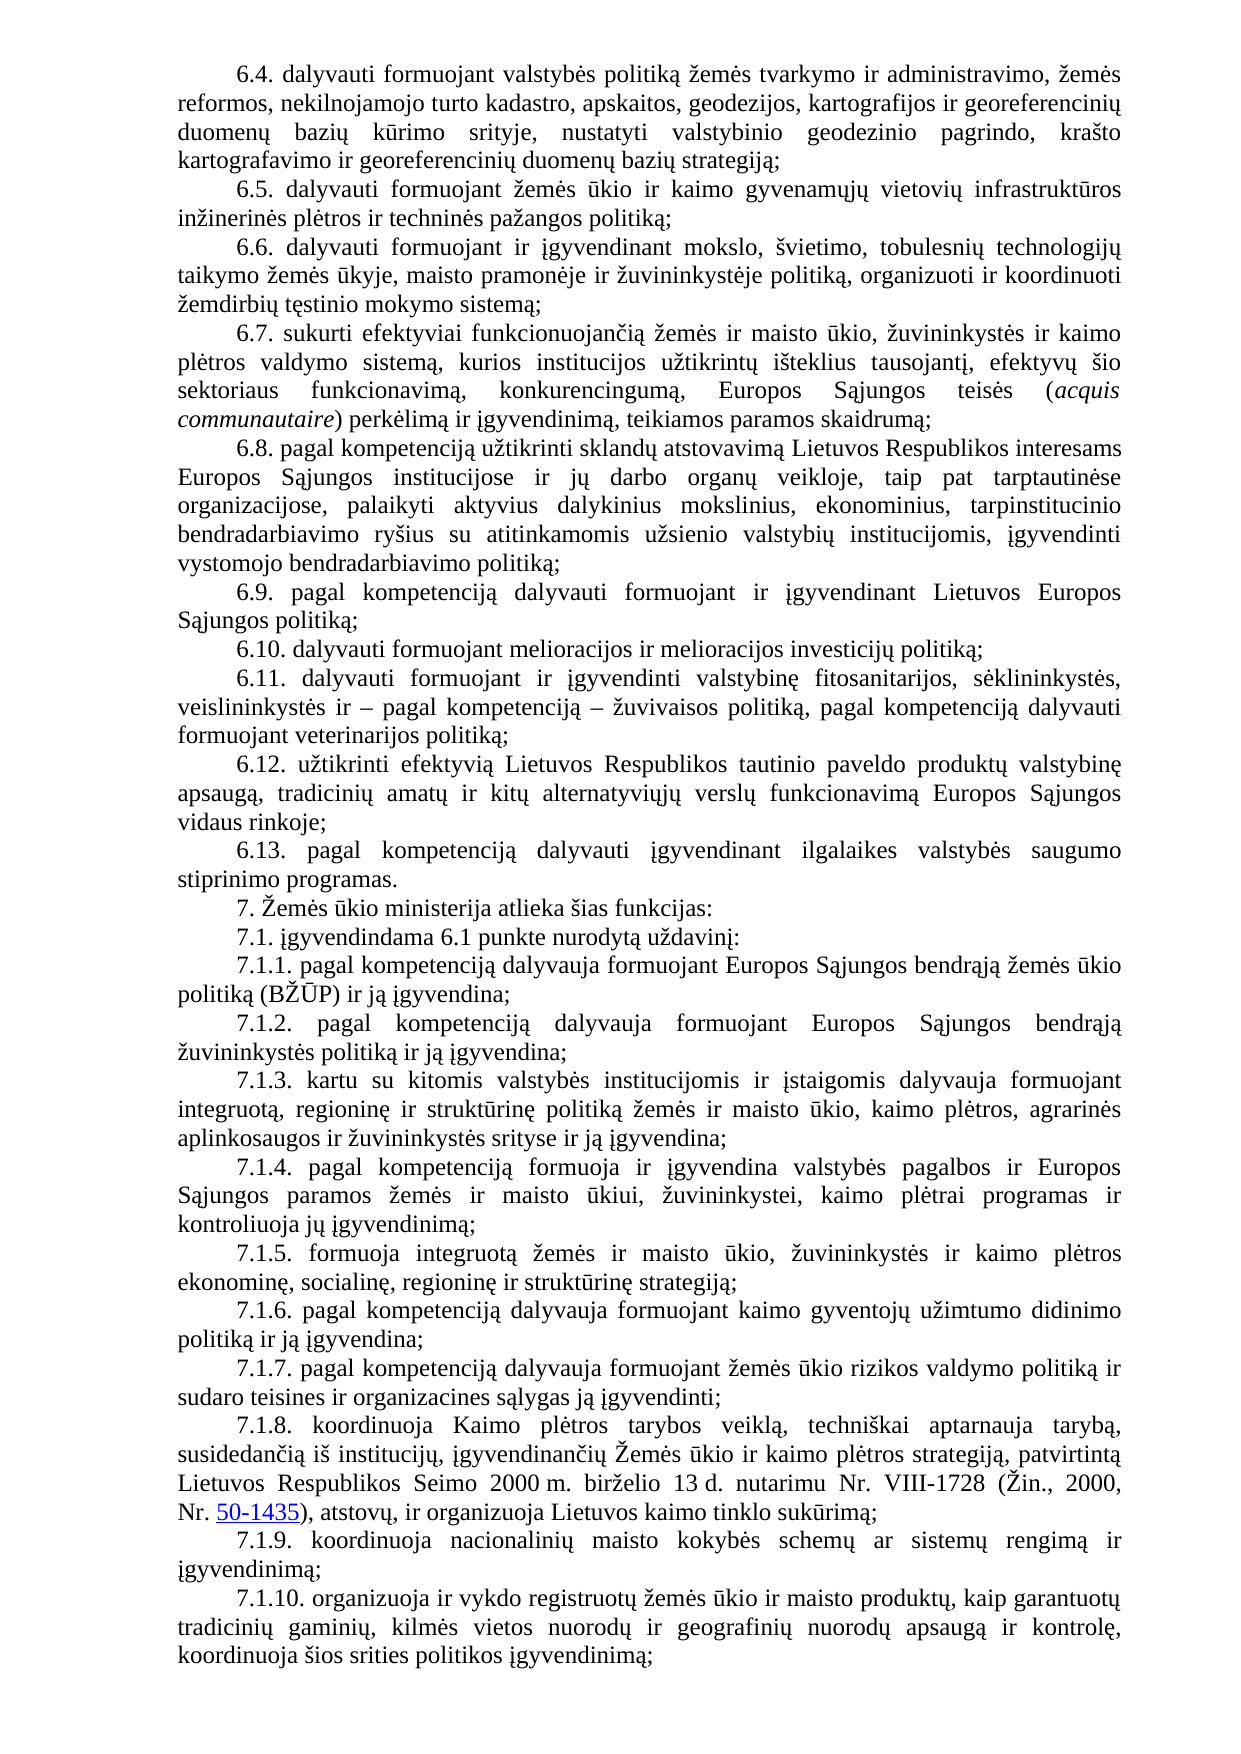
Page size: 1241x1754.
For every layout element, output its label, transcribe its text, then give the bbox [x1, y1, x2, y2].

text 6.10. dalyvauti formuojant melioracijos ir melioracijos investicijų politiką; [177, 634, 1122, 663]
text 6.9. pagal kompetenciją dalyvauti formuojant ir įgyvendinant Lietuvos Europos Sąjungos politiką; [177, 577, 1122, 634]
text 6.8. pagal kompetenciją užtikrinti sklandų atstovavimą Lietuvos Respublikos interesams Europos Sąjungos institucijose ir jų darbo organų veikloje, taip pat tarptautinėse organizacijose, palaikyti aktyvius dalykinius mokslinius, ekonominius, tarpinstitucinio bendradarbiavimo ryšius su atitinkamomis užsienio valstybių institucijomis, įgyvendinti vystomojo bendradarbiavimo politiką; [177, 433, 1122, 577]
text 6.13. pagal kompetenciją dalyvauti įgyvendinant ilgalaikes valstybės saugumo stiprinimo programas. [177, 835, 1122, 893]
text 7.1.2. pagal kompetenciją dalyvauja formuojant Europos Sąjungos bendrąją žuvininkystės politiką ir ją įgyvendina; [177, 1008, 1122, 1065]
text 6.6. dalyvauti formuojant ir įgyvendinant mokslo, švietimo, tobulesnių technologijų taikymo žemės ūkyje, maisto pramonėje ir žuvininkystėje politiką, organizuoti ir koordinuoti žemdirbių tęstinio mokymo sistemą; [177, 232, 1122, 318]
text 6.12. užtikrinti efektyvią Lietuvos Respublikos tautinio paveldo produktų valstybinę apsaugą, tradicinių amatų ir kitų alternatyviųjų verslų funkcionavimą Europos Sąjungos vidaus rinkoje; [177, 749, 1122, 835]
text 6.7. sukurti efektyviai funkcionuojančią žemės ir maisto ūkio, žuvininkystės ir kaimo plėtros valdymo sistemą, kurios institucijos užtikrintų išteklius tausojantį, efektyvų šio sektoriaus funkcionavimą, konkurencingumą, Europos Sąjungos teisės (acquis communautaire) perkėlimą ir įgyvendinimą, teikiamos paramos skaidrumą; [177, 318, 1122, 433]
text 6.11. dalyvauti formuojant ir įgyvendinti valstybinę fitosanitarijos, sėklininkystės, veislininkystės ir – pagal kompetenciją – žuvivaisos politiką, pagal kompetenciją dalyvauti formuojant veterinarijos politiką; [177, 663, 1122, 749]
text 7.1. įgyvendindama 6.1 punkte nurodytą uždavinį: [177, 922, 1122, 950]
text 7.1.9. koordinuoja nacionalinių maisto kokybės schemų ar sistemų rengimą ir įgyvendinimą; [177, 1525, 1122, 1583]
text 7.1.4. pagal kompetenciją formuoja ir įgyvendina valstybės pagalbos ir Europos Sąjungos paramos žemės ir maisto ūkiui, žuvininkystei, kaimo plėtrai programas ir kontroliuoja jų įgyvendinimą; [177, 1152, 1122, 1238]
text 6.4. dalyvauti formuojant valstybės politiką žemės tvarkymo ir administravimo, žemės reformos, nekilnojamojo turto kadastro, apskaitos, geodezijos, kartografijos ir georeferencinių duomenų bazių kūrimo srityje, nustatyti valstybinio geodezinio pagrindo, krašto kartografavimo ir georeferencinių duomenų bazių strategiją; [177, 59, 1122, 174]
text 7.1.6. pagal kompetenciją dalyvauja formuojant kaimo gyventojų užimtumo didinimo politiką ir ją įgyvendina; [177, 1295, 1122, 1353]
text 7.1.8. koordinuoja Kaimo plėtros tarybos veiklą, techniškai aptarnauja tarybą, susidedančią iš institucijų, įgyvendinančių Žemės ūkio ir kaimo plėtros strategiją, patvirtintą Lietuvos Respublikos Seimo 2000 m. birželio 13 d. nutarimu Nr. VIII-1728 (Žin., 2000, Nr. 50-1435), atstovų, ir organizuoja Lietuvos kaimo tinklo sukūrimą; [177, 1410, 1122, 1525]
text 6.5. dalyvauti formuojant žemės ūkio ir kaimo gyvenamųjų vietovių infrastruktūros inžinerinės plėtros ir techninės pažangos politiką; [177, 174, 1122, 232]
text 7.1.7. pagal kompetenciją dalyvauja formuojant žemės ūkio rizikos valdymo politiką ir sudaro teisines ir organizacines sąlygas ją įgyvendinti; [177, 1353, 1122, 1410]
text 7.1.10. organizuoja ir vykdo registruotų žemės ūkio ir maisto produktų, kaip garantuotų tradicinių gaminių, kilmės vietos nuorodų ir geografinių nuorodų apsaugą ir kontrolę, koordinuoja šios srities politikos įgyvendinimą; [177, 1583, 1122, 1669]
text 7.1.1. pagal kompetenciją dalyvauja formuojant Europos Sąjungos bendrąją žemės ūkio politiką (BŽŪP) ir ją įgyvendina; [177, 950, 1122, 1008]
text 7.1.3. kartu su kitomis valstybės institucijomis ir įstaigomis dalyvauja formuojant integruotą, regioninę ir struktūrinę politiką žemės ir maisto ūkio, kaimo plėtros, agrarinės aplinkosaugos ir žuvininkystės srityse ir ją įgyvendina; [177, 1065, 1122, 1152]
text 7.1.5. formuoja integruotą žemės ir maisto ūkio, žuvininkystės ir kaimo plėtros ekonominę, socialinę, regioninę ir struktūrinę strategiją; [177, 1238, 1122, 1295]
text 7. Žemės ūkio ministerija atlieka šias funkcijas: [177, 893, 1122, 922]
